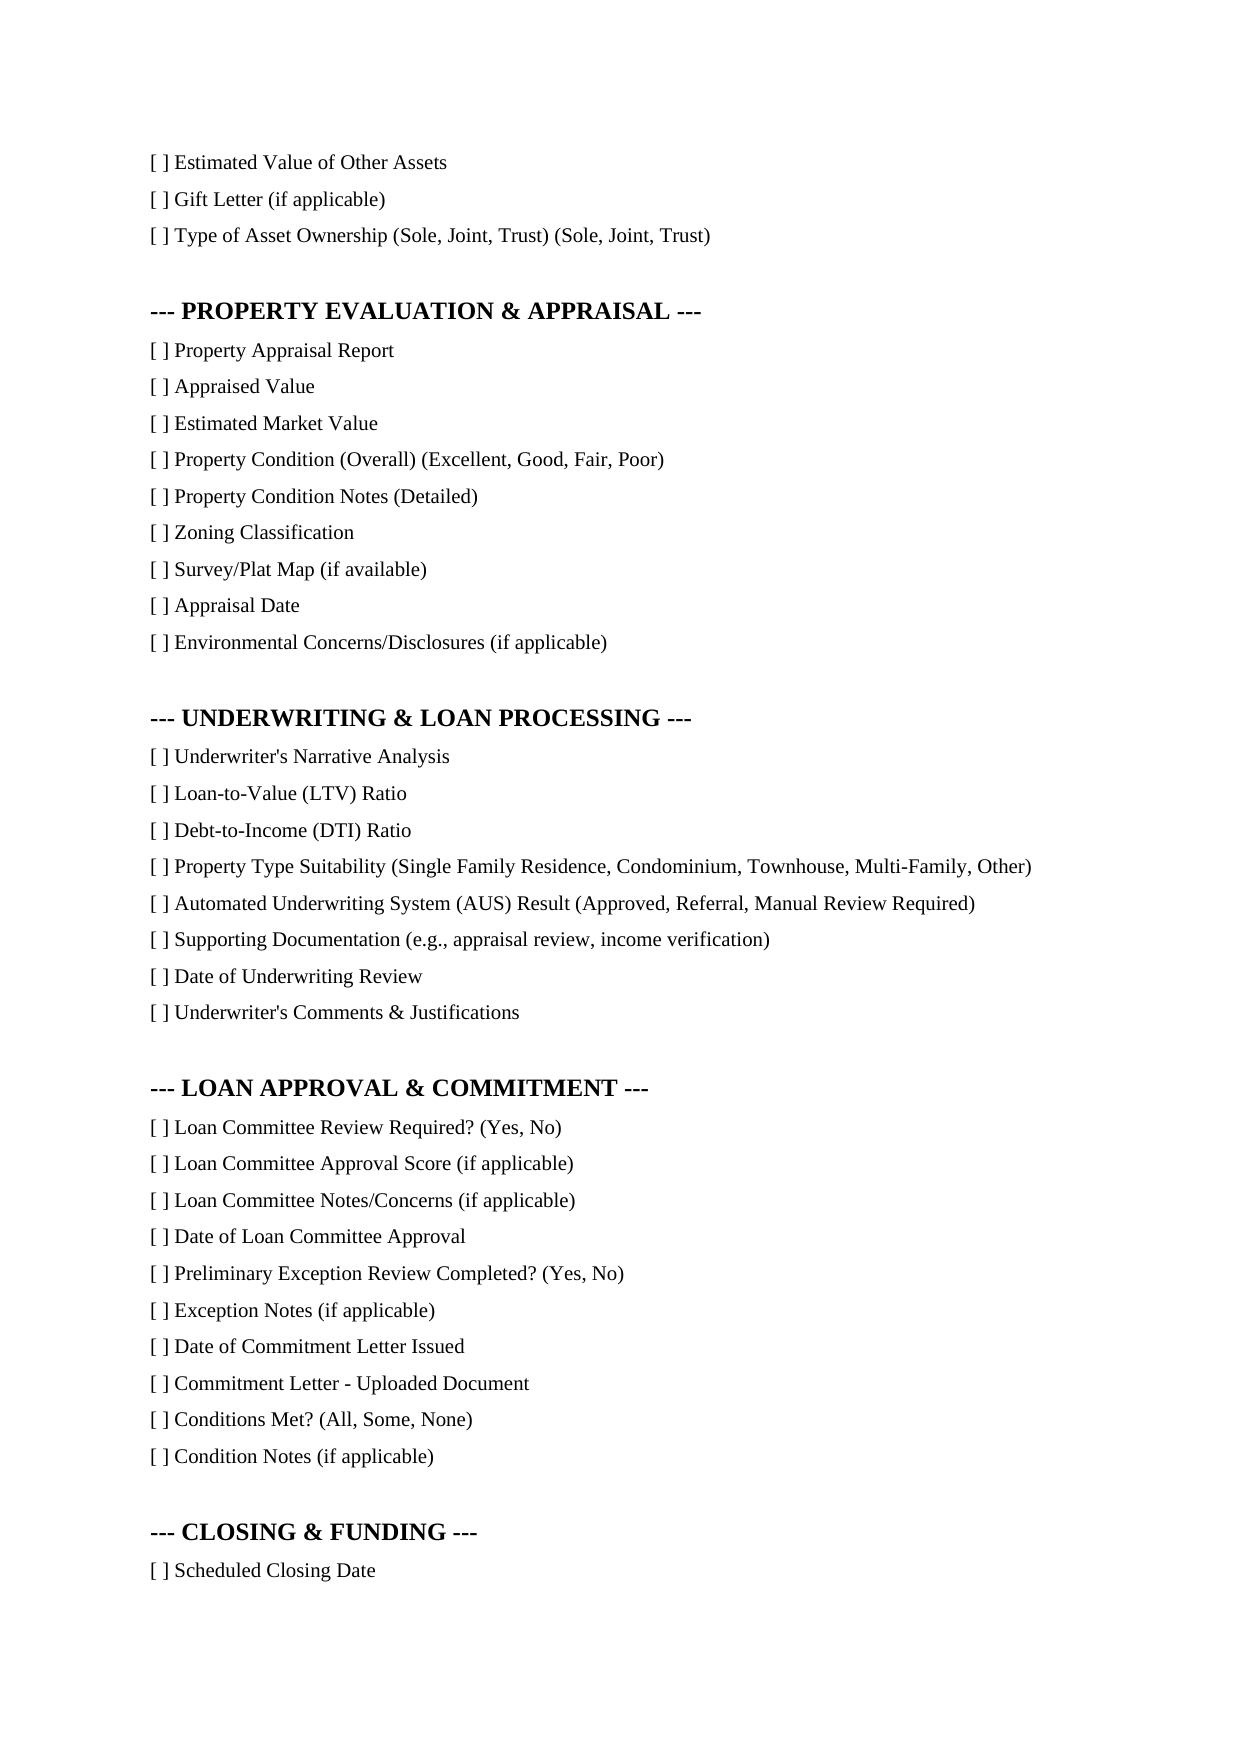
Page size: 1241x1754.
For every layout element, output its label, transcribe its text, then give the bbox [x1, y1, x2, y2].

text [ ] Survey/Plat Map (if available) [150, 557, 1090, 581]
text [ ] Property Appraisal Report [150, 337, 1090, 362]
text [ ] Environmental Concerns/Disclosures (if applicable) [150, 630, 1090, 654]
text --- LOAN APPROVAL & COMMITMENT --- [150, 1073, 1090, 1102]
text [ ] Underwriter's Narrative Analysis [150, 744, 1090, 768]
text [ ] Supporting Documentation (e.g., appraisal review, income verification) [150, 927, 1090, 951]
text --- PROPERTY EVALUATION & APPRAISAL --- [150, 296, 1090, 325]
text [ ] Debt-to-Income (DTI) Ratio [150, 817, 1090, 842]
text [ ] Loan Committee Review Required? (Yes, No) [150, 1115, 1090, 1139]
text [ ] Loan-to-Value (LTV) Ratio [150, 781, 1090, 805]
text [ ] Property Type Suitability (Single Family Residence, Condominium, Townhouse, Multi-Family, Other) [150, 854, 1090, 878]
text [ ] Gift Letter (if applicable) [150, 187, 1090, 211]
text [ ] Estimated Value of Other Assets [150, 150, 1090, 174]
text [ ] Date of Loan Committee Approval [150, 1224, 1090, 1248]
text [ ] Loan Committee Notes/Concerns (if applicable) [150, 1188, 1090, 1212]
text --- CLOSING & FUNDING --- [150, 1517, 1090, 1546]
text [ ] Date of Underwriting Review [150, 964, 1090, 988]
text [ ] Appraisal Date [150, 593, 1090, 617]
text [ ] Commitment Letter - Uploaded Document [150, 1371, 1090, 1395]
text [ ] Appraised Value [150, 374, 1090, 398]
text [ ] Property Condition Notes (Detailed) [150, 484, 1090, 508]
text [ ] Loan Committee Approval Score (if applicable) [150, 1151, 1090, 1175]
text [ ] Estimated Market Value [150, 411, 1090, 435]
text [ ] Underwriter's Comments & Justifications [150, 1000, 1090, 1024]
text [ ] Property Condition (Overall) (Excellent, Good, Fair, Poor) [150, 447, 1090, 471]
text [ ] Condition Notes (if applicable) [150, 1444, 1090, 1468]
text [ ] Preliminary Exception Review Completed? (Yes, No) [150, 1261, 1090, 1285]
text [ ] Type of Asset Ownership (Sole, Joint, Trust) (Sole, Joint, Trust) [150, 223, 1090, 247]
text [ ] Conditions Met? (All, Some, None) [150, 1407, 1090, 1431]
text [ ] Automated Underwriting System (AUS) Result (Approved, Referral, Manual Review Required) [150, 891, 1090, 915]
text --- UNDERWRITING & LOAN PROCESSING --- [150, 703, 1090, 732]
text [ ] Date of Commitment Letter Issued [150, 1334, 1090, 1358]
text [ ] Exception Notes (if applicable) [150, 1297, 1090, 1322]
text [ ] Zoning Classification [150, 520, 1090, 544]
text [ ] Scheduled Closing Date [150, 1558, 1090, 1582]
